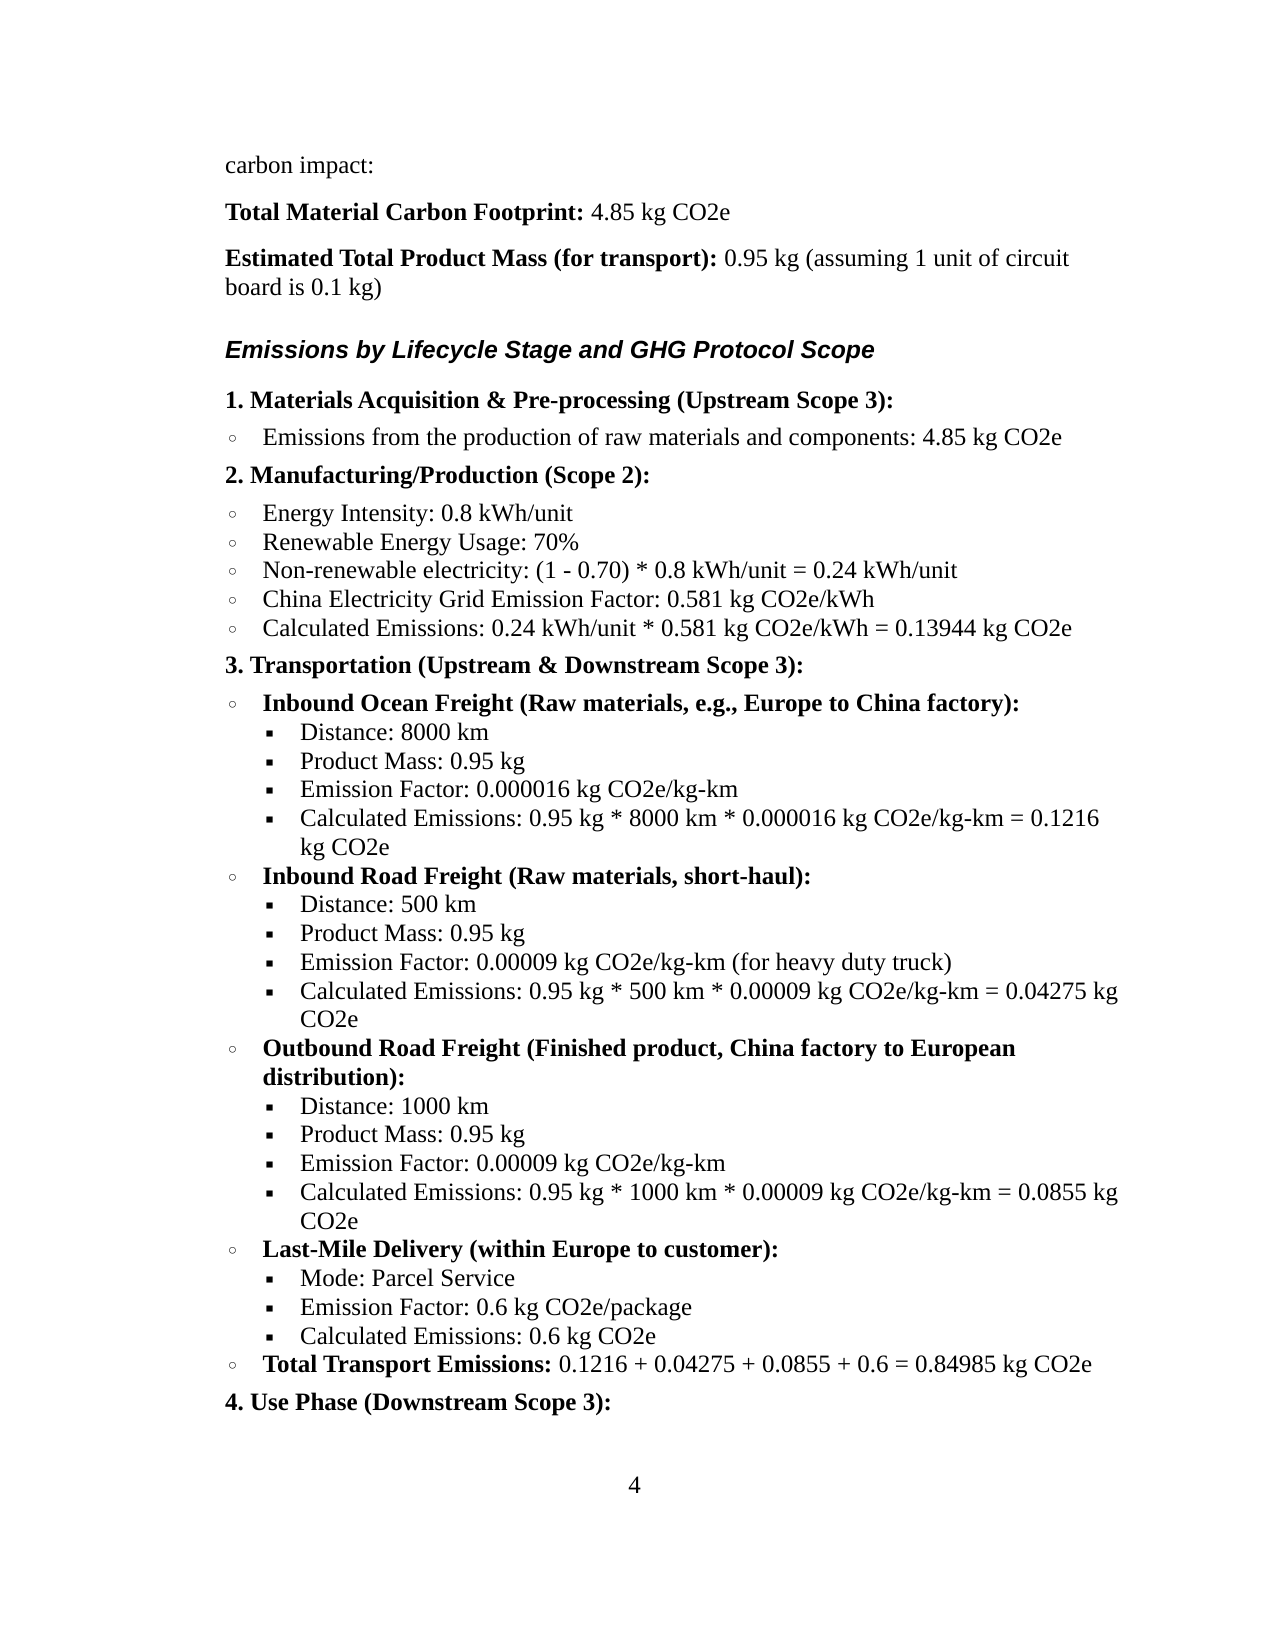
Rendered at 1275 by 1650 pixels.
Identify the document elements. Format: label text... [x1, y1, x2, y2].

list 4. Use Phase (Downstream Scope 3): [187, 1387, 1125, 1416]
list Mode: Parcel Service [262, 1263, 1125, 1292]
list Non-renewable electricity: (1 - 0.70) * 0.8 kWh/unit = 0.24 kWh/unit [225, 555, 1125, 584]
list Calculated Emissions: 0.6 kg CO2e [262, 1321, 1125, 1349]
list Emission Factor: 0.6 kg CO2e/package [262, 1292, 1125, 1321]
list Emission Factor: 0.00009 kg CO2e/kg-km (for heavy duty truck) [262, 947, 1125, 976]
list Product Mass: 0.95 kg [262, 1119, 1125, 1148]
list Calculated Emissions: 0.24 kWh/unit * 0.581 kg CO2e/kWh = 0.13944 kg CO2e [225, 613, 1125, 642]
list carbon impact: [187, 150, 1125, 179]
list China Electricity Grid Emission Factor: 0.581 kg CO2e/kWh [225, 584, 1125, 613]
list Energy Intensity: 0.8 kWh/unit [225, 498, 1125, 527]
list Calculated Emissions: 0.95 kg * 1000 km * 0.00009 kg CO2e/kg-km = 0.0855 kg CO2e [262, 1177, 1125, 1234]
list Inbound Road Freight (Raw materials, short-haul): [225, 861, 1125, 889]
list Distance: 500 km [262, 889, 1125, 918]
list Distance: 8000 km [262, 717, 1125, 746]
list Emission Factor: 0.00009 kg CO2e/kg-km [262, 1148, 1125, 1177]
list Calculated Emissions: 0.95 kg * 8000 km * 0.000016 kg CO2e/kg-km = 0.1216 kg CO2e [262, 803, 1125, 861]
list Emissions from the production of raw materials and components: 4.85 kg CO2e [225, 422, 1125, 451]
subtitle Emissions by Lifecycle Stage and GHG Protocol Scope [187, 335, 1125, 363]
list Product Mass: 0.95 kg [262, 746, 1125, 774]
list Last-Mile Delivery (within Europe to customer): [225, 1234, 1125, 1263]
list Calculated Emissions: 0.95 kg * 500 km * 0.00009 kg CO2e/kg-km = 0.04275 kg CO2e [262, 976, 1125, 1033]
list Distance: 1000 km [262, 1091, 1125, 1119]
list 1. Materials Acquisition & Pre-processing (Upstream Scope 3): [187, 385, 1125, 413]
list Inbound Ocean Freight (Raw materials, e.g., Europe to China factory): [225, 688, 1125, 717]
list Estimated Total Product Mass (for transport): 0.95 kg (assuming 1 unit of circuit board is 0.1 kg) [187, 243, 1125, 301]
list Total Transport Emissions: 0.1216 + 0.04275 + 0.0855 + 0.6 = 0.84985 kg CO2e [225, 1349, 1125, 1378]
list Product Mass: 0.95 kg [262, 918, 1125, 947]
list Total Material Carbon Footprint: 4.85 kg CO2e [187, 197, 1125, 225]
list Outbound Road Freight (Finished product, China factory to European distribution): [225, 1033, 1125, 1091]
list Renewable Energy Usage: 70% [225, 527, 1125, 555]
list Emission Factor: 0.000016 kg CO2e/kg-km [262, 774, 1125, 803]
list 2. Manufacturing/Production (Scope 2): [187, 460, 1125, 489]
list 3. Transportation (Upstream & Downstream Scope 3): [187, 651, 1125, 679]
